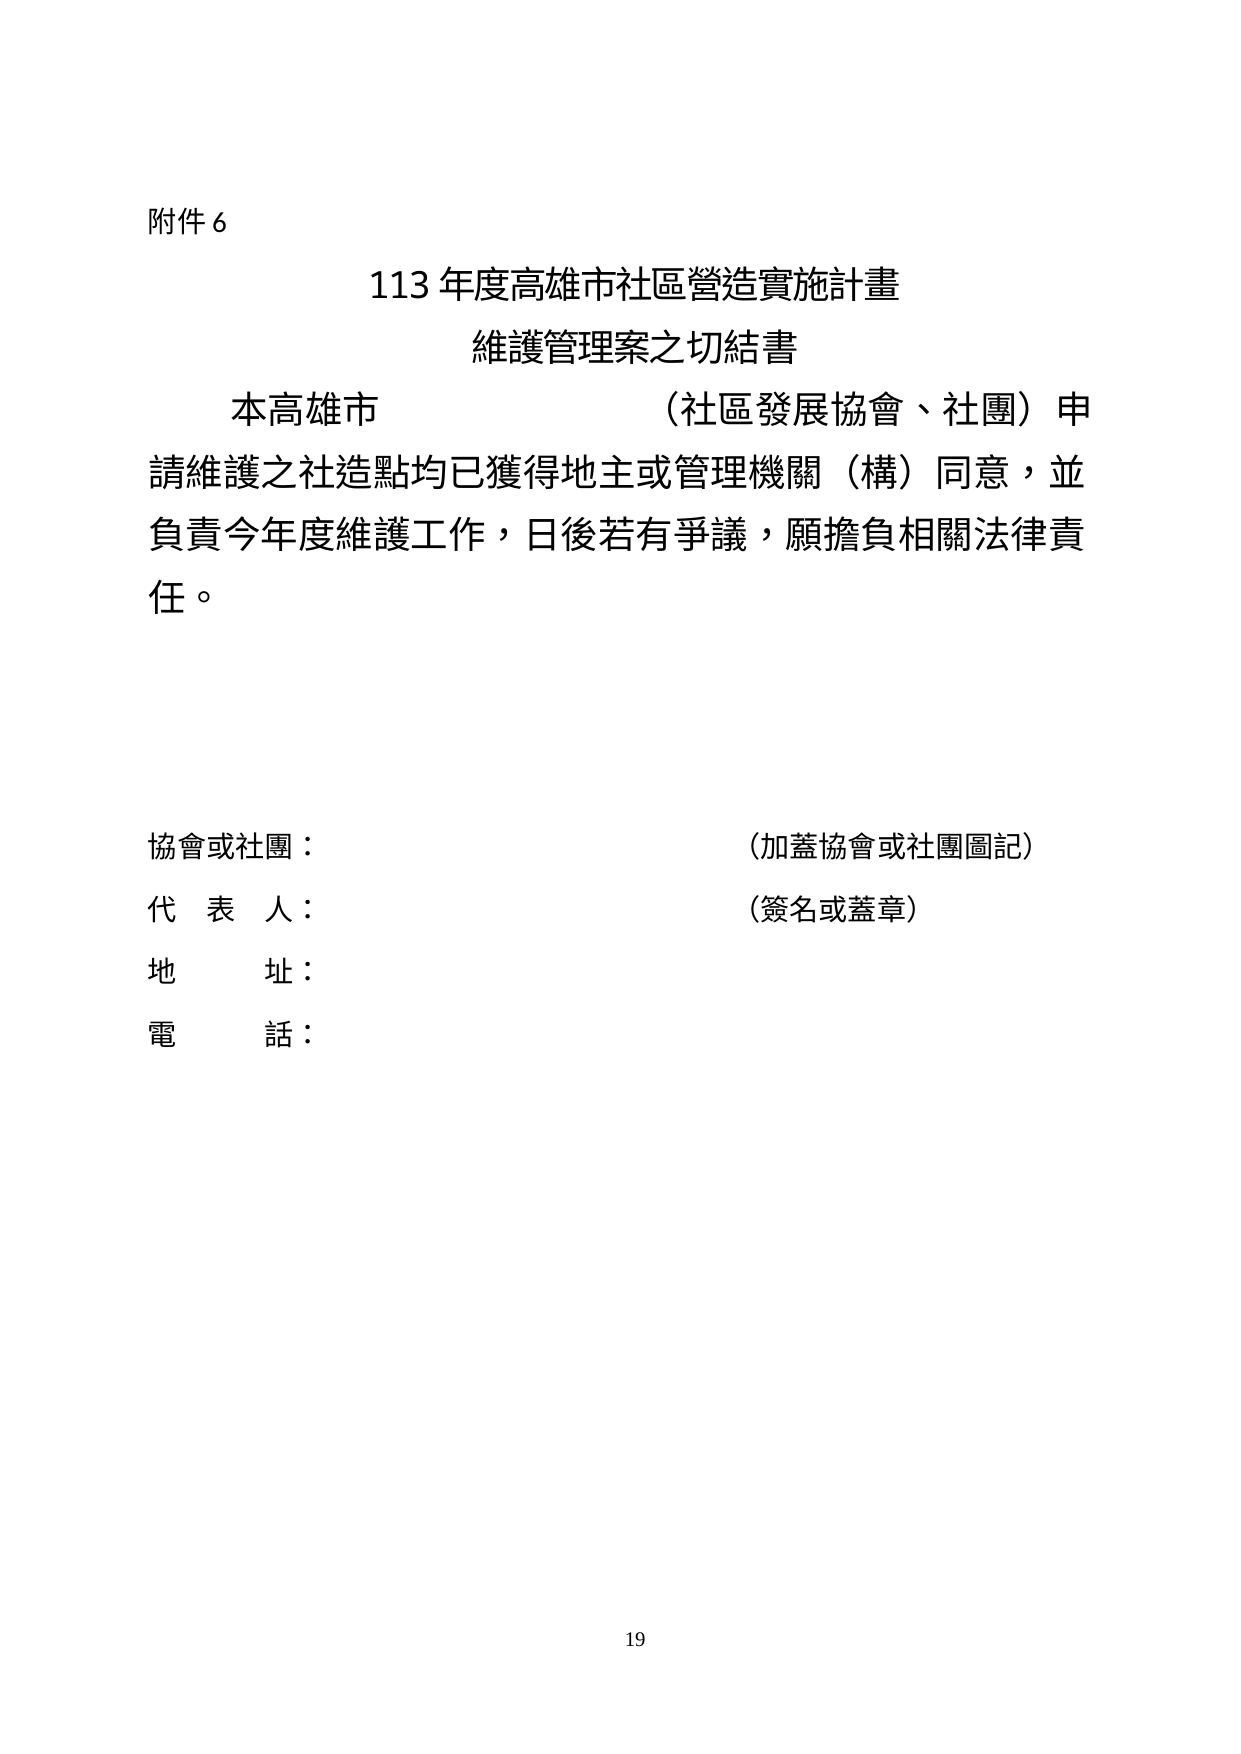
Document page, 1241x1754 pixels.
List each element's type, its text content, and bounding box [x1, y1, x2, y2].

text 113年度高雄市社區營造實施計畫 [148, 241, 1122, 303]
text 維護管理案之切結書 [148, 303, 1122, 366]
text 電 話： [148, 991, 1122, 1053]
text 附件6 [148, 198, 1122, 241]
text 本高雄市 （社區發展協會、社團）申請維護之社造點均已獲得地主或管理機關（構）同意，並負責今年度維護工作，日後若有爭議，願擔負相關法律責任。 [148, 366, 1122, 616]
text 協會或社團： （加蓋協會或社團圖記） [148, 803, 1122, 866]
text 代 表 人： （簽名或蓋章） [148, 866, 1122, 928]
text 地 址： [148, 928, 1122, 991]
